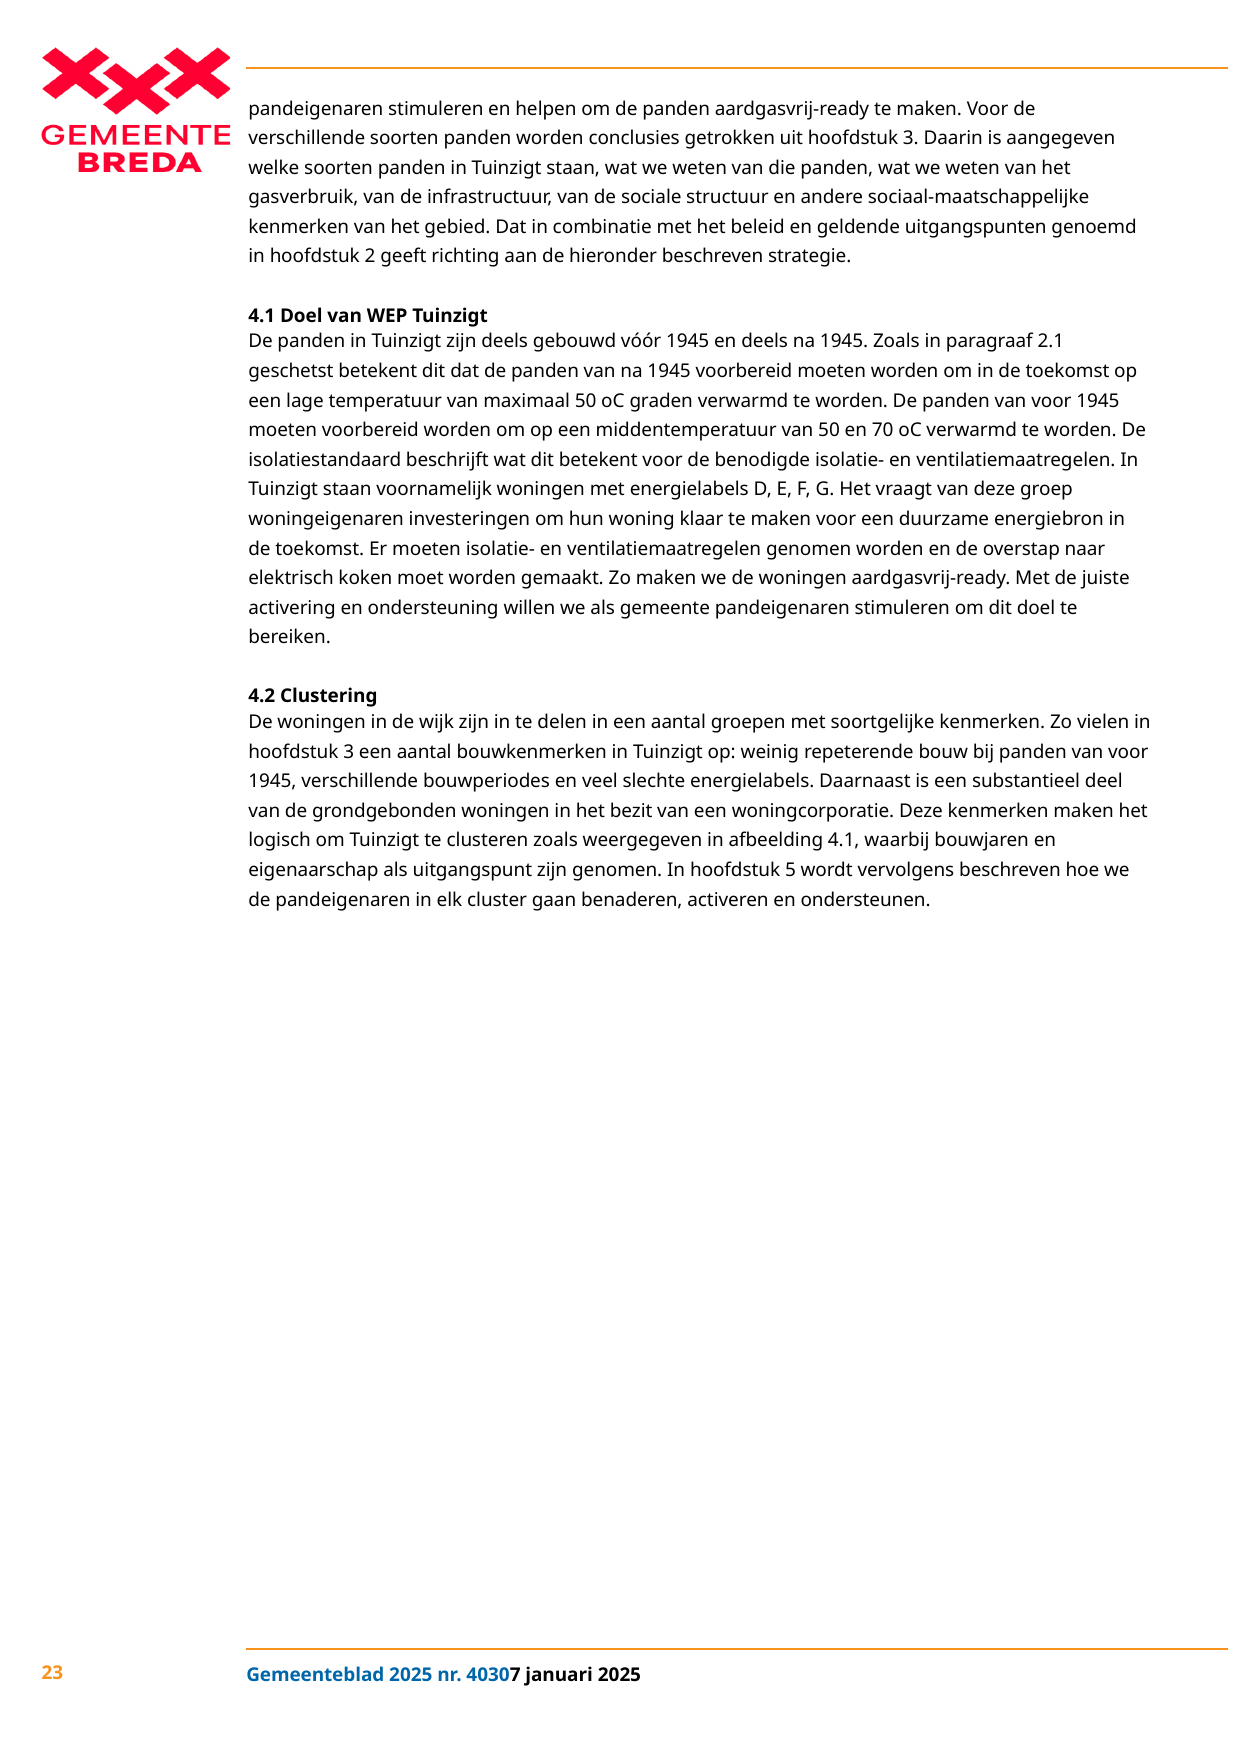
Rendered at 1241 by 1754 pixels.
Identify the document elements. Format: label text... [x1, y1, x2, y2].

text 4.2 Clustering [248, 683, 1152, 708]
text 4.1 Doel van WEP Tuinzigt [248, 302, 1152, 328]
text pandeigenaren stimuleren en helpen om de panden aardgasvrij-ready te maken. Voor de verschillende soorten panden worden conclusies getrokken uit hoofdstuk 3. Daarin is aangegeven welke soorten panden in Tuinzigt staan, wat we weten van die panden, wat we weten van het gasverbruik, van de infrastructuur, van de sociale structuur en andere sociaal-maatschappelijke kenmerken van het gebied. Dat in combinatie met het beleid en geldende uitgangspunten genoemd in hoofdstuk 2 geeft richting aan de hieronder beschreven strategie. [248, 95, 1152, 268]
picture [41, 47, 231, 172]
text De woningen in de wijk zijn in te delen in een aantal groepen met soortgelijke kenmerken. Zo vielen in hoofdstuk 3 een aantal bouwkenmerken in Tuinzigt op: weinig repeterende bouw bij panden van voor 1945, verschillende bouwperiodes en veel slechte energielabels. Daarnaast is een substantieel deel van de grondgebonden woningen in het bezit van een woningcorporatie. Deze kenmerken maken het logisch om Tuinzigt te clusteren zoals weergegeven in afbeelding 4.1, waarbij bouwjaren en eigenaarschap als uitgangspunt zijn genomen. In hoofdstuk 5 wordt vervolgens beschreven hoe we de pandeigenaren in elk cluster gaan benaderen, activeren en ondersteunen. [248, 708, 1152, 912]
text De panden in Tuinzigt zijn deels gebouwd vóór 1945 en deels na 1945. Zoals in paragraaf 2.1 geschetst betekent dit dat de panden van na 1945 voorbereid moeten worden om in de toekomst op een lage temperatuur van maximaal 50 oC graden verwarmd te worden. De panden van voor 1945 moeten voorbereid worden om op een middentemperatuur van 50 en 70 oC verwarmd te worden. De isolatiestandaard beschrijft wat dit betekent voor de benodigde isolatie- en ventilatiemaatregelen. In Tuinzigt staan voornamelijk woningen met energielabels D, E, F, G. Het vraagt van deze groep woningeigenaren investeringen om hun woning klaar te maken voor een duurzame energiebron in de toekomst. Er moeten isolatie- en ventilatiemaatregelen genomen worden en de overstap naar elektrisch koken moet worden gemaakt. Zo maken we de woningen aardgasvrij-ready. Met de juiste activering en ondersteuning willen we als gemeente pandeigenaren stimuleren om dit doel te bereiken. [248, 328, 1152, 649]
